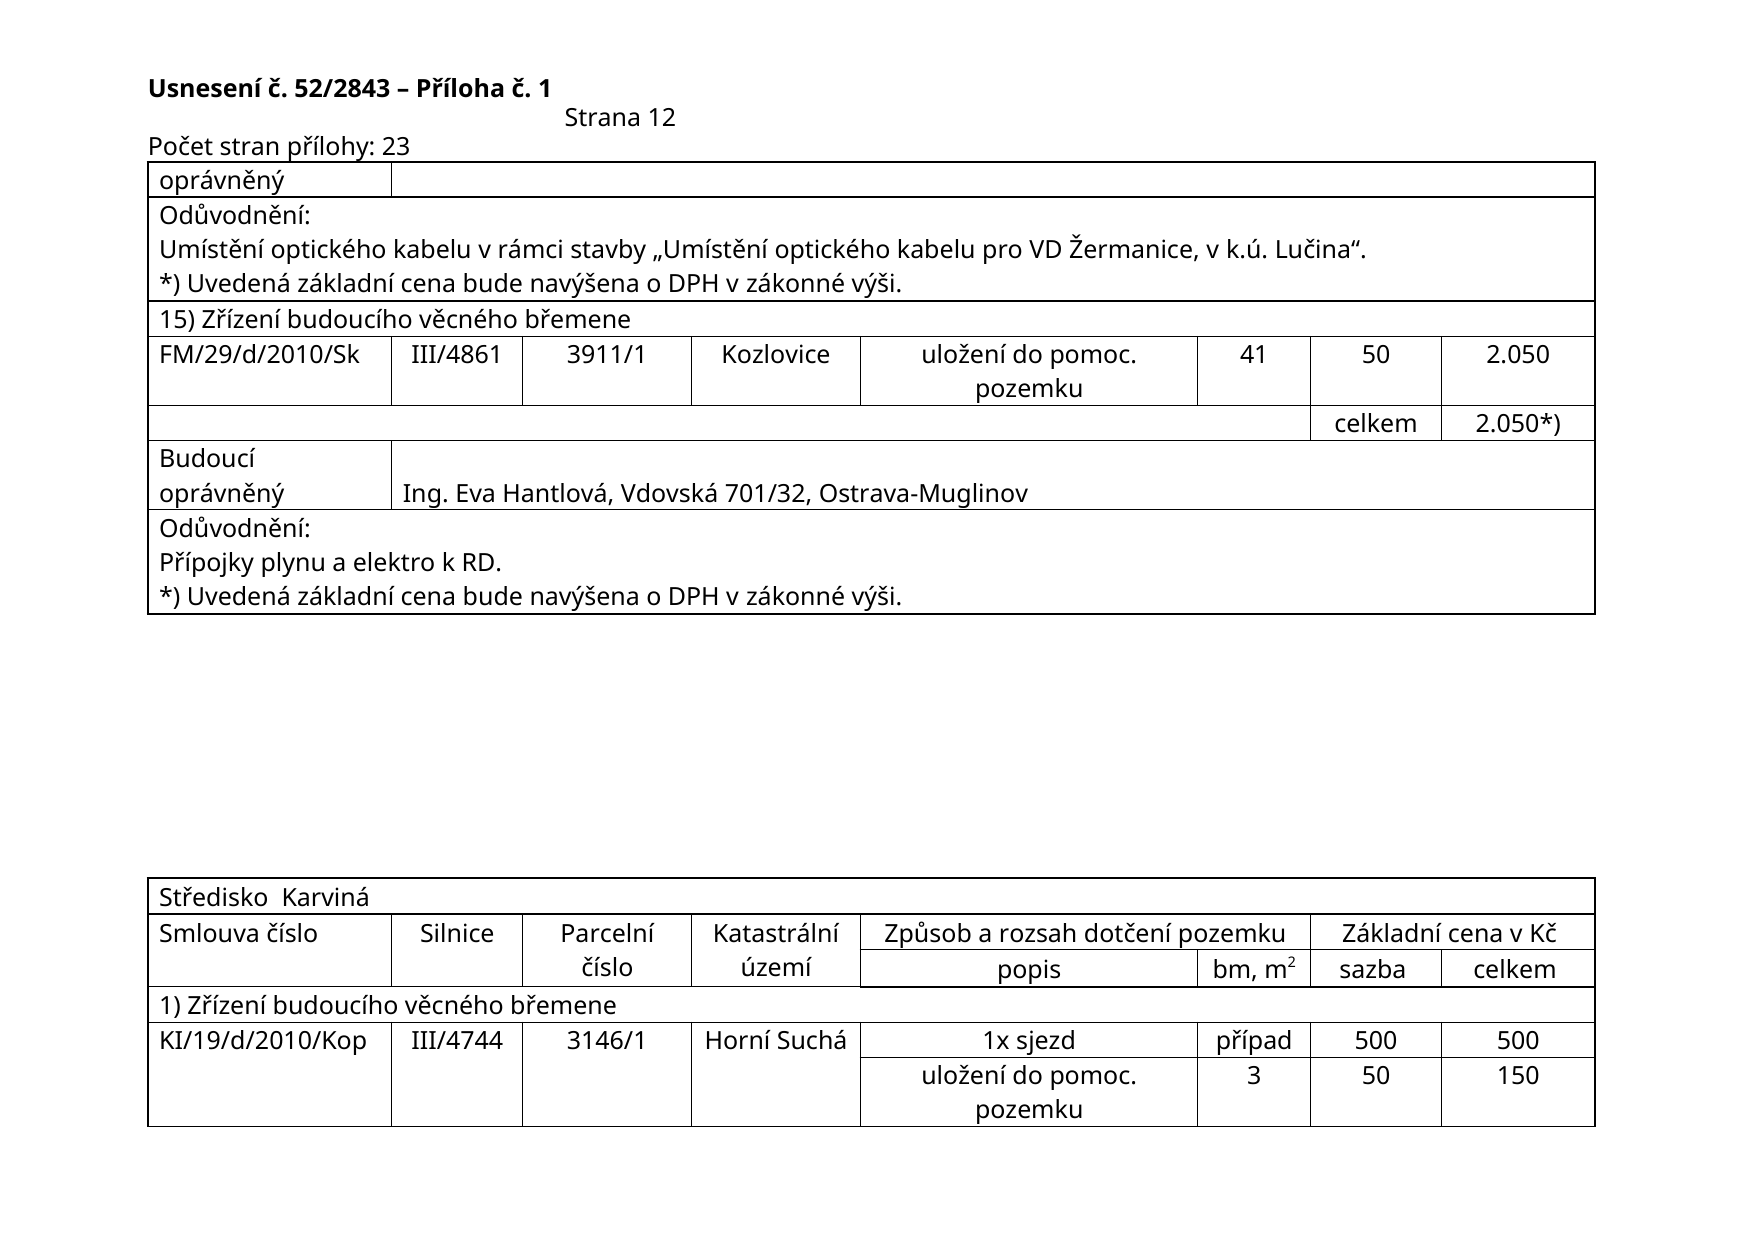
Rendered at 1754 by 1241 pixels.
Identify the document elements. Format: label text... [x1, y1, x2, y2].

table_cell Ing. Eva Hantlová, Vdovská 701/32, Ostrava-Muglinov [392, 441, 1594, 509]
table_cell 50 [1311, 1058, 1441, 1126]
table_cell Odůvodnění: Umístění optického kabelu v rámci stavby „Umístění optického kabelu pro VD Žermanice, v k.ú. Lučina“. *) Uvedená základní cena bude navýšena o DPH v zákonné výši. [149, 198, 1594, 300]
table_cell Kozlovice [692, 337, 860, 405]
table_cell III/4744 [392, 1023, 522, 1126]
table_cell Způsob a rozsah dotčení pozemku [861, 915, 1310, 949]
table_cell Smlouva číslo [149, 915, 391, 986]
table_cell III/4861 [392, 337, 522, 405]
table_cell 3146/1 [523, 1023, 691, 1126]
table_cell 41 [1198, 337, 1310, 405]
table_cell Odůvodnění: Přípojky plynu a elektro k RD. *) Uvedená základní cena bude navýšena o DPH v zákonné výši. [149, 510, 1594, 612]
table_cell 3911/1 [523, 337, 691, 405]
table_cell popis [861, 950, 1197, 986]
table_cell 150 [1442, 1058, 1594, 1126]
table_cell [392, 163, 1594, 196]
table_cell 2.050*) [1442, 406, 1594, 440]
table_cell Horní Suchá [692, 1023, 860, 1126]
table_cell Katastrální území [692, 915, 860, 986]
table_cell Silnice [392, 915, 522, 986]
table_cell KI/19/d/2010/Kop [149, 1023, 391, 1126]
table_cell Parcelní číslo [523, 915, 691, 986]
table_cell 500 [1442, 1023, 1594, 1057]
table_cell oprávněný [149, 163, 391, 196]
table_cell bm, m2 [1198, 950, 1310, 986]
table_cell případ [1198, 1023, 1310, 1057]
table_cell Budoucí oprávněný [149, 441, 391, 509]
table_cell 1x sjezd [861, 1023, 1197, 1057]
table_cell 500 [1311, 1023, 1441, 1057]
table_cell uložení do pomoc. pozemku [861, 1058, 1197, 1126]
table_header Středisko Karviná [149, 879, 1594, 913]
table_cell uložení do pomoc. pozemku [861, 337, 1197, 405]
table_cell sazba [1311, 950, 1441, 986]
table_cell 50 [1311, 337, 1441, 405]
table_cell 1) Zřízení budoucího věcného břemene [149, 987, 1594, 1022]
table_cell Základní cena v Kč [1311, 915, 1594, 949]
table_cell 2.050 [1442, 337, 1594, 405]
table_cell FM/29/d/2010/Sk [149, 337, 391, 405]
table_cell [149, 406, 1310, 440]
table_cell celkem [1442, 950, 1594, 986]
table_cell 15) Zřízení budoucího věcného břemene [149, 302, 1594, 336]
table_cell 3 [1198, 1058, 1310, 1126]
table_cell celkem [1311, 406, 1441, 440]
